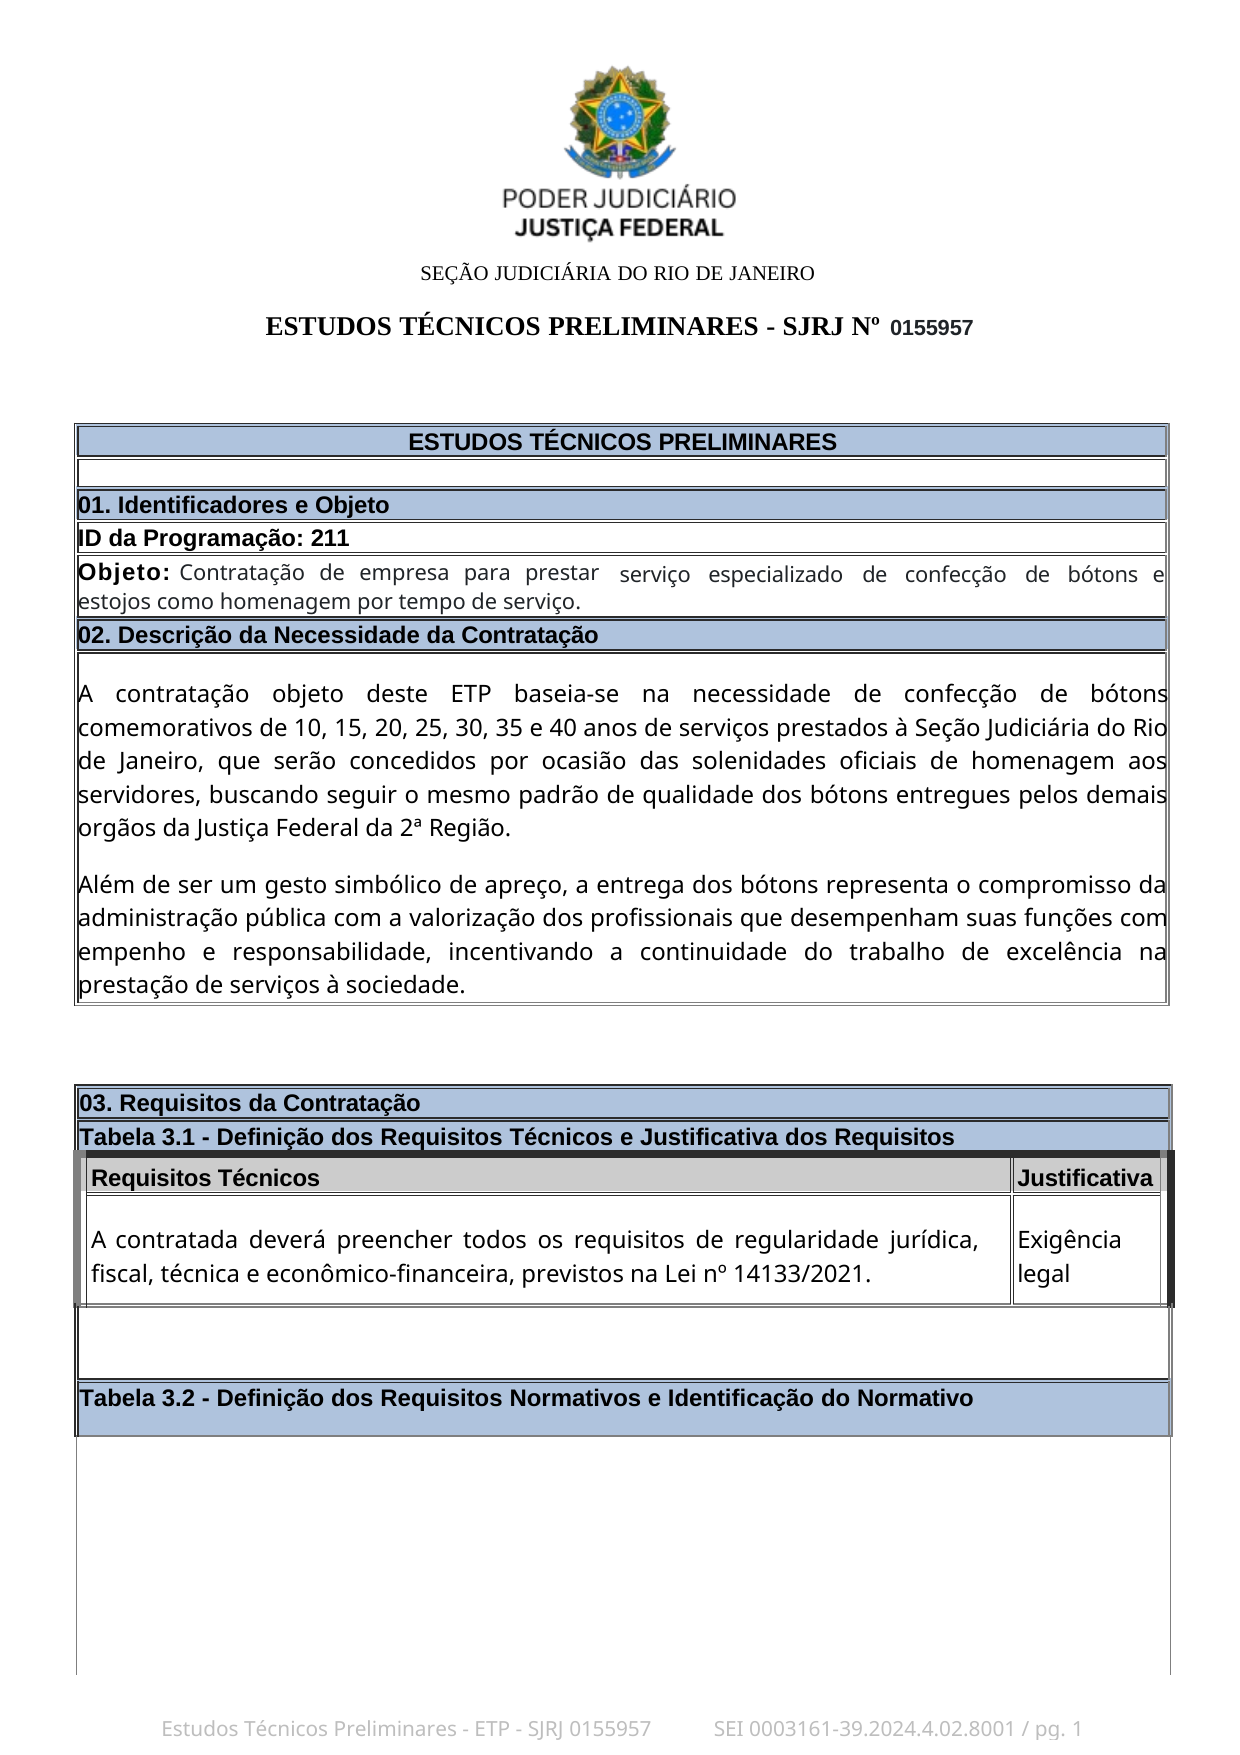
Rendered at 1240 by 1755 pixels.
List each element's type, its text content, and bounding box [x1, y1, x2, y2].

table_cell A contratada deverá preencher todos os requisitos de regularidade jurídica, fiscal, técnica e econômico-financeira, previstos na Lei nº 14133/2021. [87, 1196, 1010, 1303]
table_cell [81, 1191, 86, 1303]
table_cell [79, 460, 1165, 486]
table_cell serviço [610, 556, 699, 616]
table_cell bótons [1058, 556, 1143, 616]
table_cell e [1143, 556, 1165, 616]
table_cell 01. Identificadores e Objeto [79, 491, 1165, 519]
subtitle ESTUDOS TÉCNICOS PRELIMINARES - SJRJ Nº 0155957 [118, 310, 1121, 341]
table_cell de [1015, 556, 1058, 616]
table_cell Exigência legal [1014, 1196, 1160, 1303]
table_header 03. Requisitos da Contratação [79, 1089, 1168, 1117]
table_cell Justificativa [1014, 1158, 1160, 1191]
table_header ESTUDOS TÉCNICOS PRELIMINARES [79, 427, 1165, 455]
table_cell Tabela 3.1 - Definição dos Requisitos Técnicos e Justificativa dos Requisitos [79, 1122, 1168, 1150]
table_cell ID da Programação: 211 [79, 523, 1165, 552]
table_cell confecção [895, 556, 1015, 616]
table_cell Tabela 3.2 - Definição dos Requisitos Normativos e Identificação do Normativo [79, 1383, 1168, 1435]
table_cell [1161, 1191, 1167, 1303]
table_cell de [853, 556, 895, 616]
table_cell especializado [699, 556, 853, 616]
table_cell A contratação objeto deste ETP baseia-se na necessidade de confecção de bótons comemorativos de 10, 15, 20, 25, 30, 35 e 40 anos de serviços prestados à Seção Judiciária do Rio de Janeiro, que serão concedidos por ocasião das solenidades oficiais de homenagem aos servidores, buscando seguir o mesmo padrão de qualidade dos bótons entregues pelos demais orgãos da Justiça Federal da 2ª Região. Além de ser um gesto simbólico de apreço, a entrega dos bótons representa o compromisso da administração pública com a valorização dos profissionais que desempenham suas funções com empenho e responsabilidade, incentivando a continuidade do trabalho de excelência na prestação de serviços à sociedade. [79, 654, 1165, 1002]
table_cell [77, 1437, 1170, 1675]
table_cell Requisitos Técnicos [87, 1158, 1010, 1191]
table_cell [81, 1158, 86, 1191]
table_cell Objeto: Contratação de empresa para prestar estojos como homenagem por tempo de serviço. [79, 556, 610, 616]
table_cell [79, 1308, 1168, 1378]
table_cell [1161, 1158, 1167, 1191]
table_cell 02. Descrição da Necessidade da Contratação [79, 621, 1165, 649]
